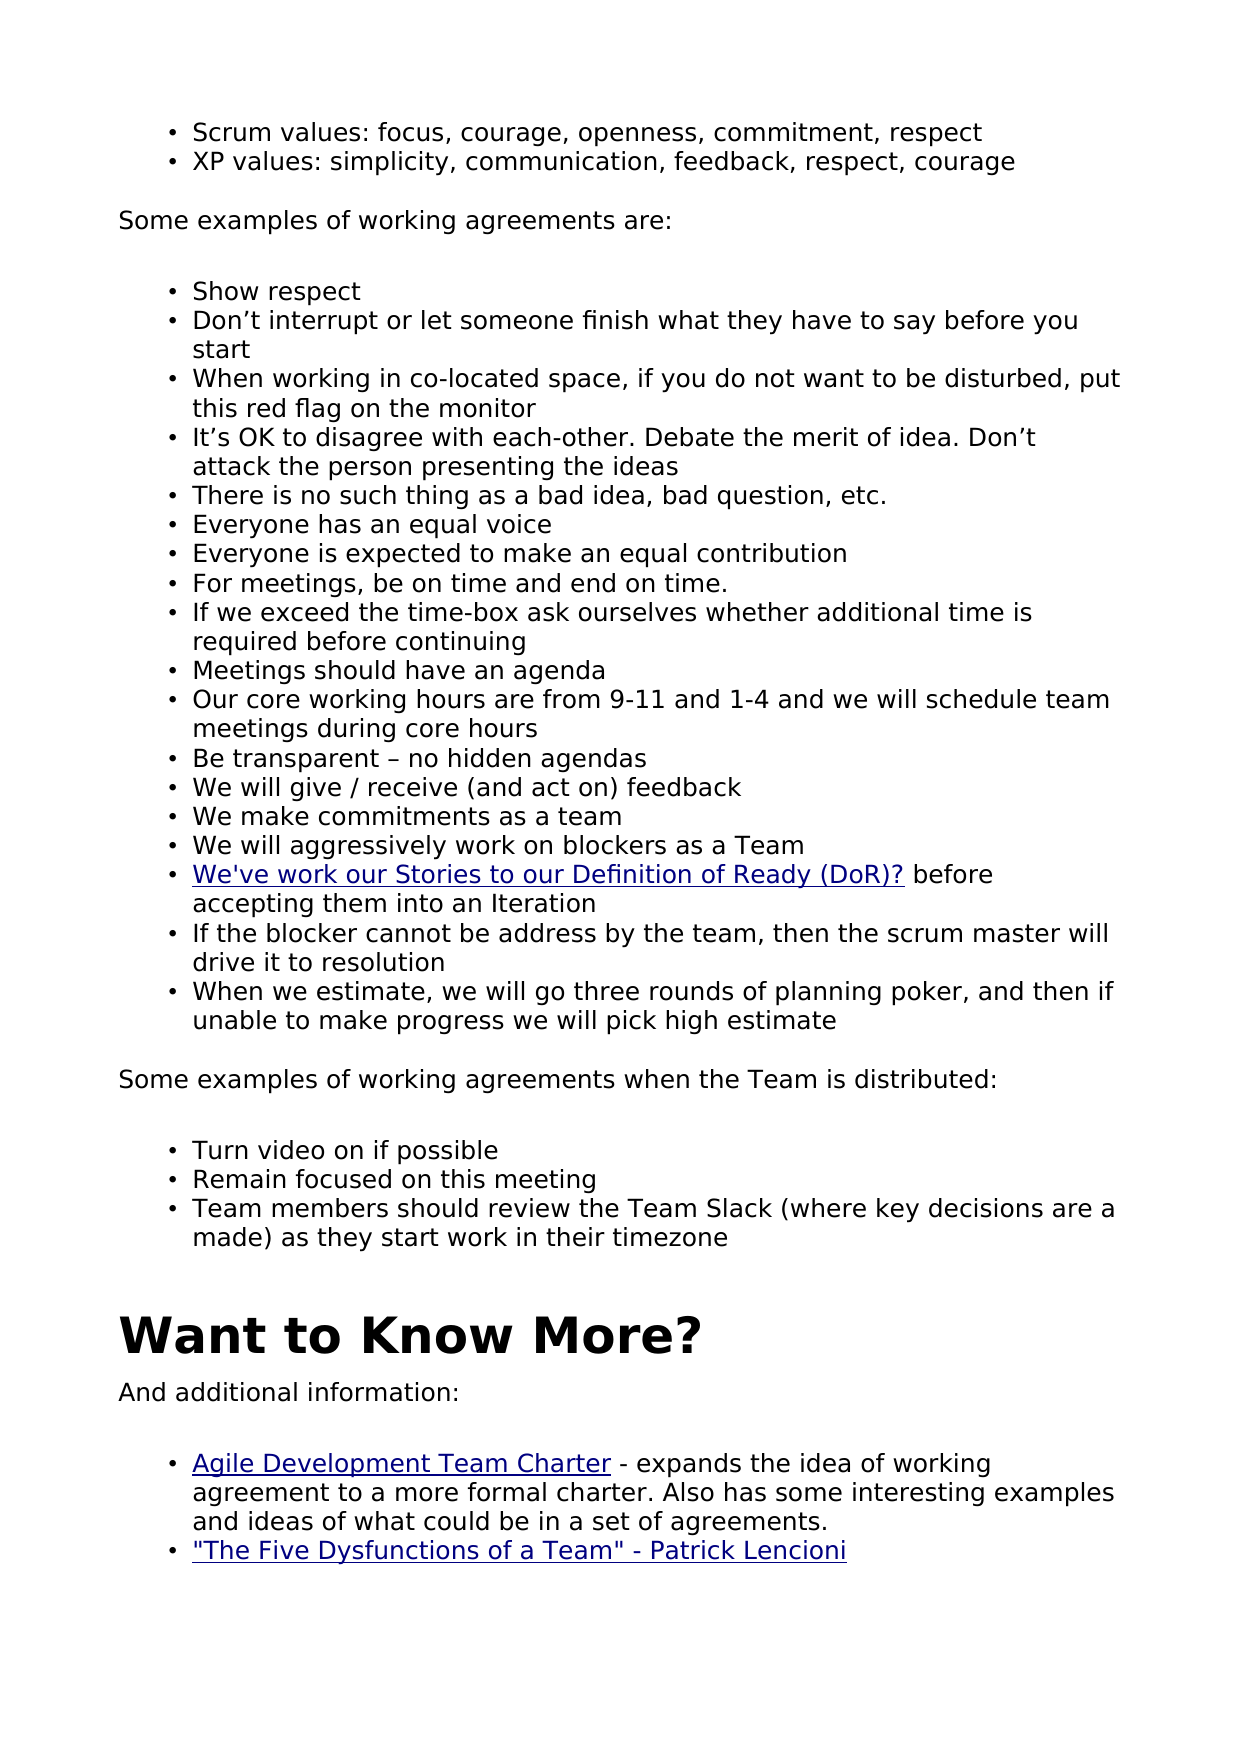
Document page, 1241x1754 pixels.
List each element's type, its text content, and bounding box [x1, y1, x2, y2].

list We will give / receive (and act on) feedback [177, 773, 1122, 802]
list Our core working hours are from 9-11 and 1-4 and we will schedule team meetings during core hours [177, 685, 1122, 744]
list Scrum values: focus, courage, openness, commitment, respect [177, 118, 1122, 147]
list When working in co-located space, if you do not want to be disturbed, put this red flag on the monitor [177, 364, 1122, 423]
list Everyone is expected to make an equal contribution [177, 539, 1122, 569]
list Don’t interrupt or let someone finish what they have to say before you start [177, 306, 1122, 364]
subtitle Want to Know More? [118, 1307, 1122, 1365]
list Meetings should have an agenda [177, 656, 1122, 685]
text And additional information: [118, 1378, 1122, 1407]
text Some examples of working agreements are: [118, 206, 1122, 235]
list "The Five Dysfunctions of a Team" - Patrick Lencioni [177, 1537, 1122, 1566]
list We will aggressively work on blockers as a Team [177, 831, 1122, 860]
list Show respect [177, 277, 1122, 306]
list We make commitments as a team [177, 802, 1122, 831]
list If the blocker cannot be address by the team, then the scrum master will drive it to resolution [177, 919, 1122, 977]
list There is no such thing as a bad idea, bad question, etc. [177, 481, 1122, 510]
list If we exceed the time-box ask ourselves whether additional time is required before continuing [177, 598, 1122, 656]
list When we estimate, we will go three rounds of planning poker, and then if unable to make progress we will pick high estimate [177, 977, 1122, 1035]
list Everyone has an equal voice [177, 510, 1122, 539]
list Agile Development Team Charter - expands the idea of working agreement to a more formal charter. Also has some interesting examples and ideas of what could be in a set of agreements. [177, 1449, 1122, 1537]
text Some examples of working agreements when the Team is distributed: [118, 1065, 1122, 1094]
list It’s OK to disagree with each-other. Debate the merit of idea. Don’t attack the person presenting the ideas [177, 423, 1122, 481]
list Remain focused on this meeting [177, 1165, 1122, 1194]
list Be transparent – no hidden agendas [177, 744, 1122, 773]
list Team members should review the Team Slack (where key decisions are a made) as they start work in their timezone [177, 1194, 1122, 1253]
list Turn video on if possible [177, 1136, 1122, 1165]
list For meetings, be on time and end on time. [177, 569, 1122, 598]
list We've work our Stories to our Definition of Ready (DoR)? before accepting them into an Iteration [177, 860, 1122, 919]
list XP values: simplicity, communication, feedback, respect, courage [177, 147, 1122, 176]
